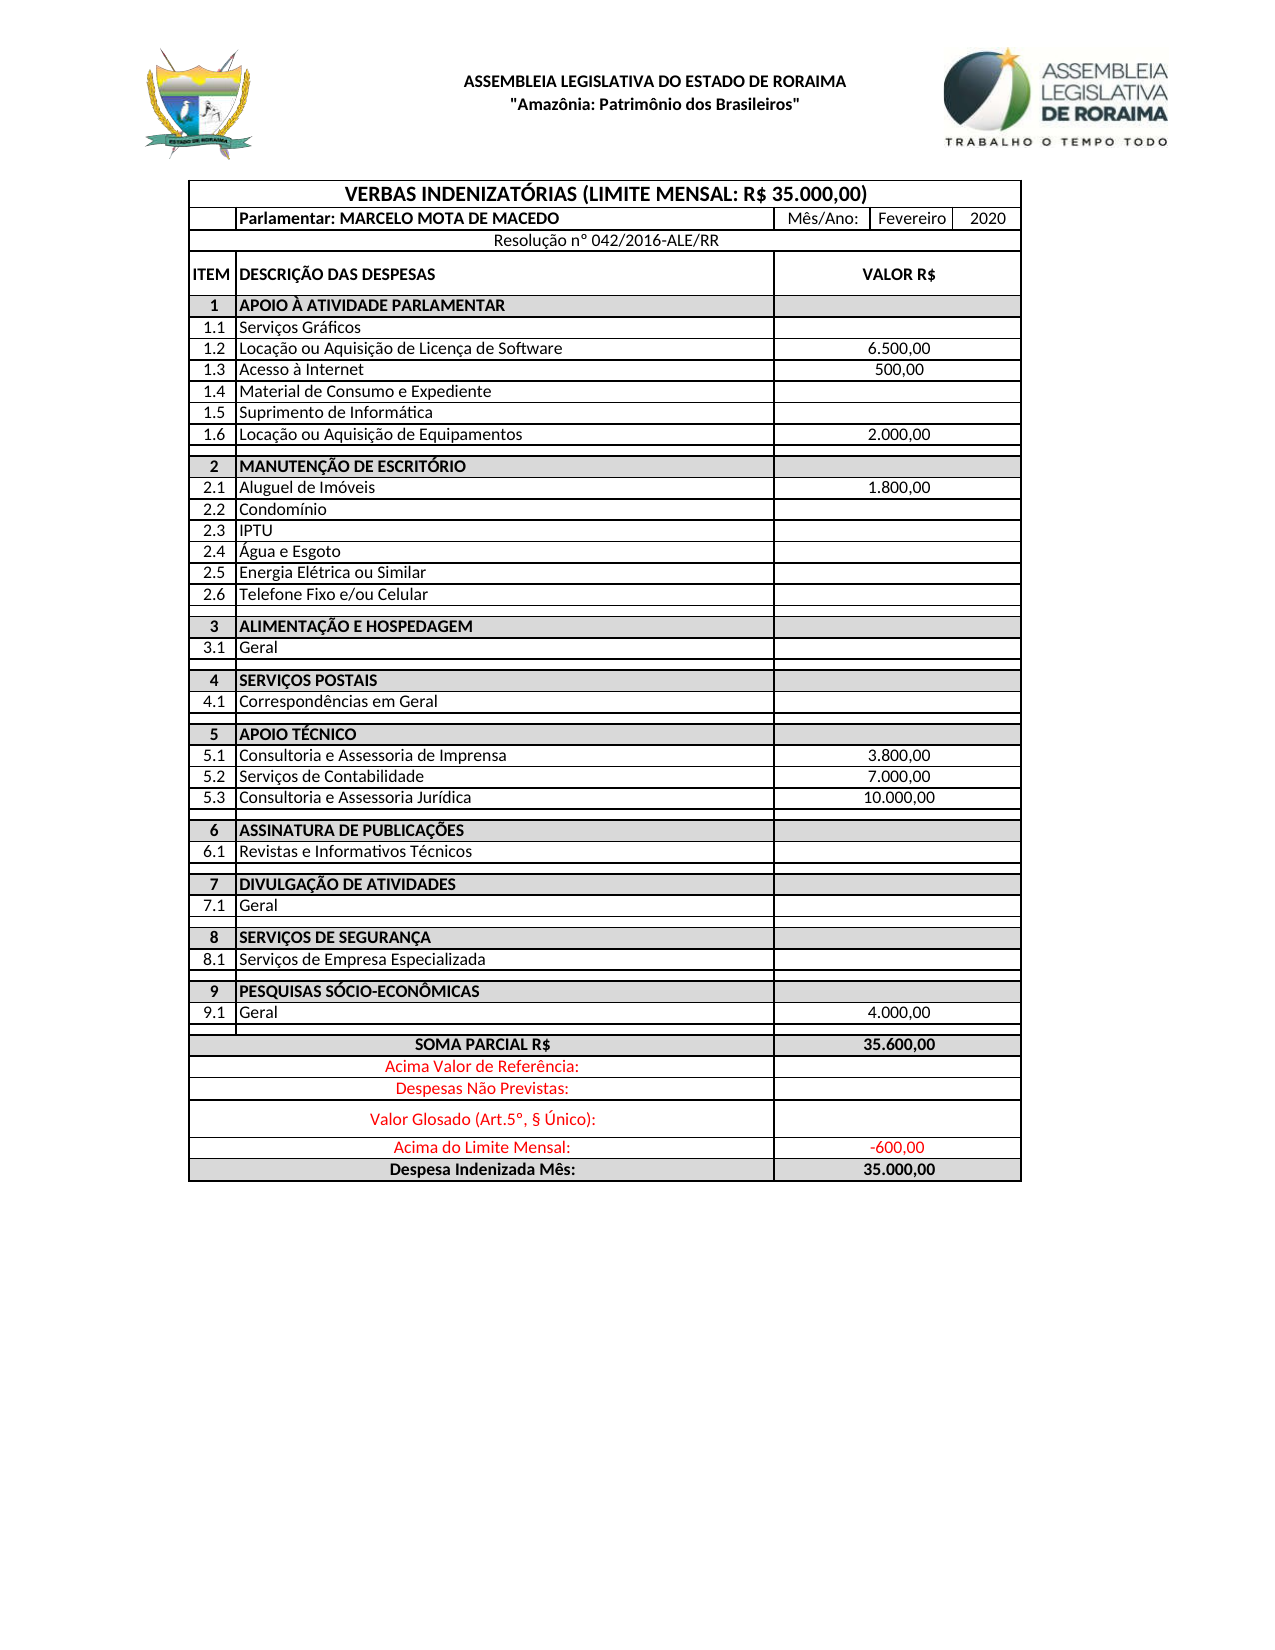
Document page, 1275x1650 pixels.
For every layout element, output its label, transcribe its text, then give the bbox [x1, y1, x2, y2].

table_cell [775, 639, 1020, 658]
table_cell [237, 446, 773, 455]
table_cell Serviços de Empresa Especializada [237, 950, 773, 969]
table_cell 1.800,00 [775, 478, 1020, 498]
table_cell Parlamentar: MARCELO MOTA DE MACEDO [237, 208, 773, 229]
table_cell [775, 1025, 1020, 1034]
table_cell [190, 714, 235, 723]
table_cell 1.4 [190, 382, 235, 402]
table_cell Locação ou Aquisição de Equipamentos [237, 425, 773, 444]
table_cell 5.2 [190, 767, 235, 787]
table_cell ALIMENTAÇÃO E HOSPEDAGEM [237, 617, 773, 637]
table_cell [775, 671, 1020, 691]
table_cell [775, 875, 1020, 894]
table_cell 35.600,00 [775, 1036, 1020, 1055]
table_cell [775, 446, 1020, 455]
table_cell Geral [237, 1003, 773, 1023]
table_cell DIVULGAÇÃO DE ATIVIDADES [237, 875, 773, 894]
table_cell [775, 1078, 1020, 1099]
table_cell Mês/Ano: [775, 208, 869, 229]
text "Amazônia: Patrimônio dos Brasileiros" [462, 93, 848, 115]
table_cell 1 [190, 296, 235, 316]
table_cell [775, 403, 1020, 423]
table_cell 2.000,00 [775, 425, 1020, 444]
table_cell 5 [190, 725, 235, 744]
table_cell Acesso à Internet [237, 361, 773, 380]
table_cell [237, 810, 773, 819]
table_cell APOIO À ATIVIDADE PARLAMENTAR [237, 296, 773, 316]
table_cell [775, 971, 1020, 980]
table_cell 2.2 [190, 500, 235, 519]
table_cell [775, 296, 1020, 316]
table_cell [775, 606, 1020, 616]
table_cell Serviços de Contabilidade [237, 767, 773, 787]
table_cell 2.3 [190, 521, 235, 541]
table_cell 3.800,00 [775, 746, 1020, 766]
table_cell [775, 896, 1020, 916]
table_cell [775, 1101, 1020, 1136]
table_cell [237, 606, 773, 616]
table_cell IPTU [237, 521, 773, 541]
table_cell [190, 208, 235, 229]
table_cell Valor Glosado (Art.5º, § Único): [190, 1101, 773, 1136]
table_cell Acima do Limite Mensal: [190, 1138, 773, 1158]
table_cell 7 [190, 875, 235, 894]
table_cell 2.4 [190, 542, 235, 562]
table_cell Fevereiro [871, 208, 952, 229]
table_cell 6 [190, 821, 235, 841]
table_cell 9.1 [190, 1003, 235, 1023]
table_cell [237, 1025, 773, 1034]
table_cell [775, 692, 1020, 712]
table_cell [775, 542, 1020, 562]
table_cell Despesa Indenizada Mês: [190, 1159, 773, 1180]
table_cell Geral [237, 896, 773, 916]
table_header VERBAS INDENIZATÓRIAS (LIMITE MENSAL: R$ 35.000,00) [190, 181, 1020, 207]
table_cell 2.5 [190, 564, 235, 583]
table_cell [775, 318, 1020, 337]
table_cell DESCRIÇÃO DAS DESPESAS [237, 252, 773, 295]
table_cell Locação ou Aquisição de Licença de Software [237, 339, 773, 359]
table_cell 6.1 [190, 842, 235, 862]
table_cell [775, 928, 1020, 948]
table_cell [775, 810, 1020, 819]
table_cell [775, 821, 1020, 841]
table_cell Água e Esgoto [237, 542, 773, 562]
table_cell [775, 1057, 1020, 1077]
table_cell Condomínio [237, 500, 773, 519]
table_cell [190, 660, 235, 669]
table_cell APOIO TÉCNICO [237, 725, 773, 744]
table_cell Despesas Não Previstas: [190, 1078, 773, 1099]
table_cell 5.3 [190, 789, 235, 808]
table_cell [775, 714, 1020, 723]
table_cell 2 [190, 457, 235, 477]
table_cell [190, 446, 235, 455]
table_cell 4.1 [190, 692, 235, 712]
table_cell [775, 617, 1020, 637]
table_cell 3 [190, 617, 235, 637]
table_cell PESQUISAS SÓCIO-ECONÔMICAS [237, 982, 773, 1002]
table_cell 8.1 [190, 950, 235, 969]
table_cell [190, 971, 235, 980]
table_cell Material de Consumo e Expediente [237, 382, 773, 402]
table_cell [775, 917, 1020, 927]
table_cell 1.5 [190, 403, 235, 423]
table_cell [237, 864, 773, 873]
table_cell 1.1 [190, 318, 235, 337]
table_cell [190, 917, 235, 927]
table_cell 10.000,00 [775, 789, 1020, 808]
table_cell [775, 982, 1020, 1002]
table_cell Correspondências em Geral [237, 692, 773, 712]
table_cell 5.1 [190, 746, 235, 766]
table_cell VALOR R$ [775, 252, 1020, 295]
table_cell -600,00 [775, 1138, 1020, 1158]
table_cell Geral [237, 639, 773, 658]
table_cell 4.000,00 [775, 1003, 1020, 1023]
table_cell Revistas e Informativos Técnicos [237, 842, 773, 862]
table_cell ITEM [190, 252, 235, 295]
table_cell 4 [190, 671, 235, 691]
table_cell Consultoria e Assessoria de Imprensa [237, 746, 773, 766]
table_cell [237, 714, 773, 723]
table_cell 35.000,00 [775, 1159, 1020, 1180]
table_cell Resolução nº 042/2016-ALE/RR [190, 231, 1020, 250]
table_cell [190, 606, 235, 616]
table_cell SOMA PARCIAL R$ [190, 1036, 773, 1055]
table_cell 1.2 [190, 339, 235, 359]
table_cell 500,00 [775, 361, 1020, 380]
text ASSEMBLEIA LEGISLATIVA DO ESTADO DE RORAIMA [462, 70, 848, 92]
table_cell 2.6 [190, 585, 235, 605]
table_cell 2020 [953, 208, 1020, 229]
table_cell [775, 564, 1020, 583]
table_cell [237, 971, 773, 980]
table_cell MANUTENÇÃO DE ESCRITÓRIO [237, 457, 773, 477]
table_cell Consultoria e Assessoria Jurídica [237, 789, 773, 808]
table_cell Acima Valor de Referência: [190, 1057, 773, 1077]
table_cell [775, 521, 1020, 541]
table_cell Aluguel de Imóveis [237, 478, 773, 498]
table_cell 2.1 [190, 478, 235, 498]
table_cell [775, 585, 1020, 605]
table_cell 9 [190, 982, 235, 1002]
table_cell 3.1 [190, 639, 235, 658]
table_cell 1.3 [190, 361, 235, 380]
table_cell [775, 950, 1020, 969]
table_cell [775, 457, 1020, 477]
table_cell [775, 660, 1020, 669]
table_cell Serviços Gráficos [237, 318, 773, 337]
table_cell [190, 1025, 235, 1034]
table_cell SERVIÇOS POSTAIS [237, 671, 773, 691]
table_cell [775, 864, 1020, 873]
table_cell [190, 810, 235, 819]
table_cell 8 [190, 928, 235, 948]
table_cell SERVIÇOS DE SEGURANÇA [237, 928, 773, 948]
table_cell Energia Elétrica ou Similar [237, 564, 773, 583]
table_cell [190, 864, 235, 873]
table_cell [775, 500, 1020, 519]
table_cell [775, 842, 1020, 862]
table_cell Suprimento de Informática [237, 403, 773, 423]
table_cell 1.6 [190, 425, 235, 444]
table_cell 7.1 [190, 896, 235, 916]
table_cell 6.500,00 [775, 339, 1020, 359]
table_cell [775, 382, 1020, 402]
table_cell Telefone Fixo e/ou Celular [237, 585, 773, 605]
table_cell [775, 725, 1020, 744]
table_cell [237, 917, 773, 927]
table_cell ASSINATURA DE PUBLICAÇÕES [237, 821, 773, 841]
table_cell 7.000,00 [775, 767, 1020, 787]
table_cell [237, 660, 773, 669]
